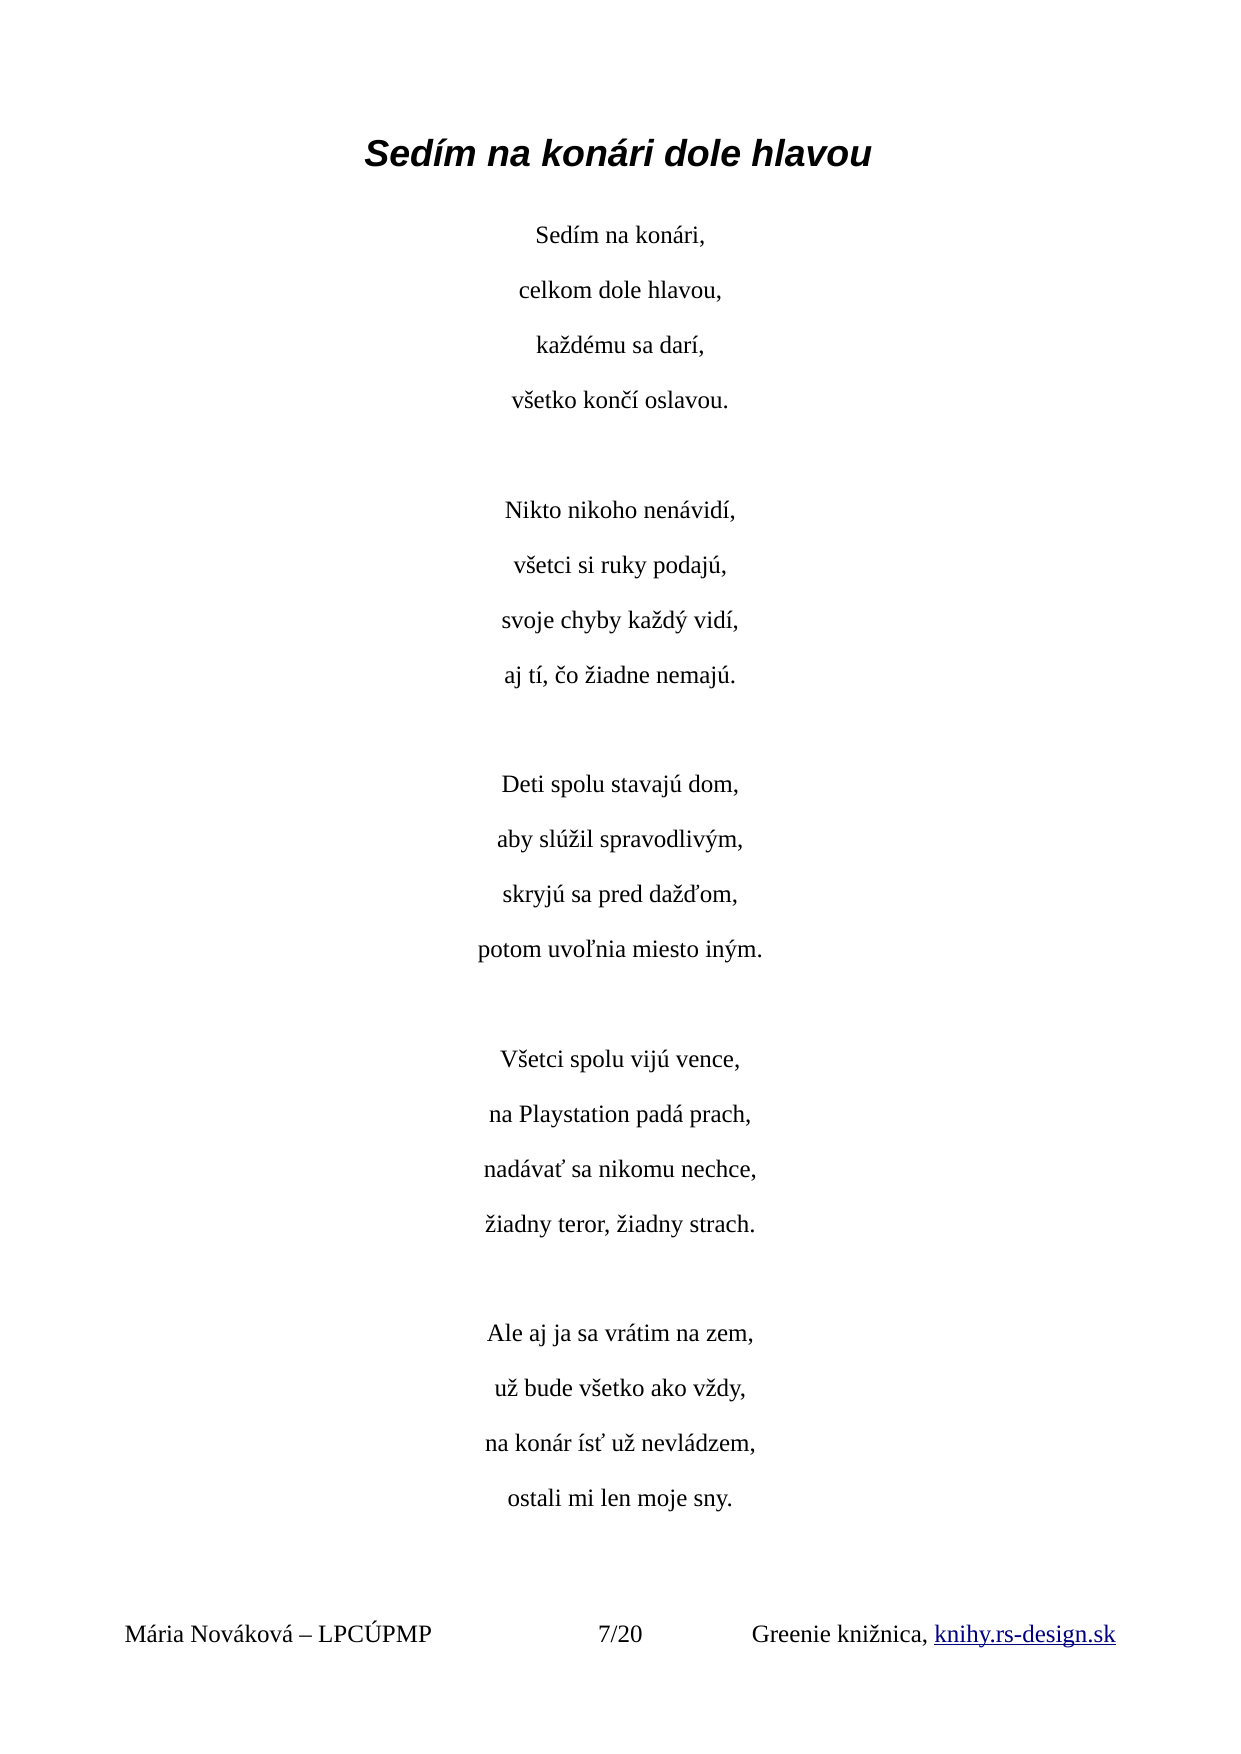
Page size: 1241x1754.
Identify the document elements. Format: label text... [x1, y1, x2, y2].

text celkom dole hlavou, [106, 275, 1134, 304]
text svoje chyby každý vidí, [106, 605, 1134, 633]
text na konár ísť už nevládzem, [106, 1428, 1134, 1457]
text skryjú sa pred dažďom, [106, 879, 1134, 908]
text ostali mi len moje sny. [106, 1483, 1134, 1512]
text všetci si ruky podajú, [106, 550, 1134, 579]
text Sedím na konári, [106, 221, 1134, 249]
text na Playstation padá prach, [106, 1099, 1134, 1128]
text každému sa darí, [106, 330, 1134, 359]
text už bude všetko ako vždy, [106, 1373, 1134, 1402]
subtitle Sedím na konári dole hlavou [106, 131, 1134, 174]
text nadávať sa nikomu nechce, [106, 1154, 1134, 1182]
text Ale aj ja sa vrátim na zem, [106, 1318, 1134, 1347]
text žiadny teror, žiadny strach. [106, 1209, 1134, 1237]
text Nikto nikoho nenávidí, [106, 495, 1134, 524]
text potom uvoľnia miesto iným. [106, 934, 1134, 963]
text Deti spolu stavajú dom, [106, 769, 1134, 798]
text aby slúžil spravodlivým, [106, 824, 1134, 853]
text Všetci spolu vijú vence, [106, 1044, 1134, 1073]
text všetko končí oslavou. [106, 385, 1134, 414]
text aj tí, čo žiadne nemajú. [106, 660, 1134, 688]
